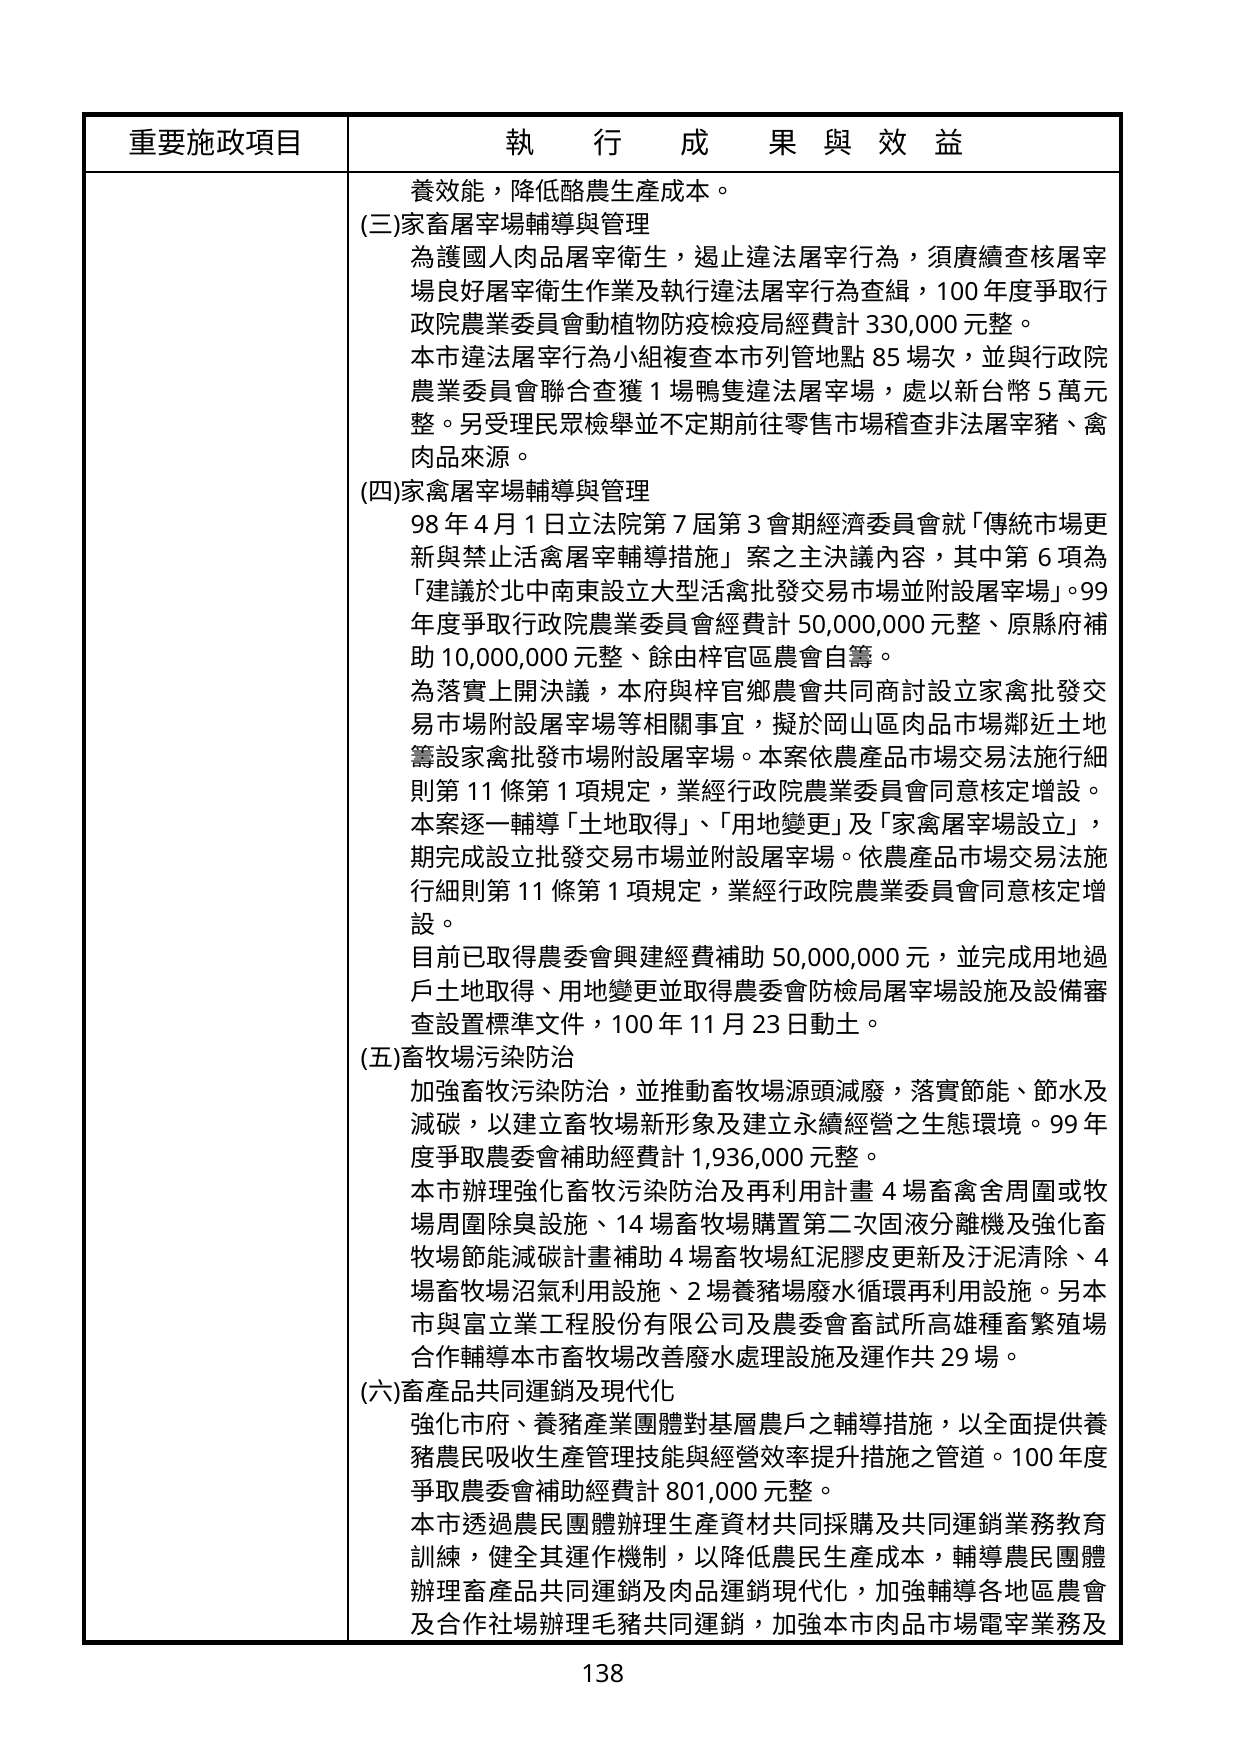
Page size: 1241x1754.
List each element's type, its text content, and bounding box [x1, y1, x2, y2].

table_cell [86, 173, 347, 1640]
table_header 重要施政項目 [86, 117, 347, 171]
table_cell 養效能，降低酪農生產成本。 (三)家畜屠宰場輔導與管理 為護國人肉品屠宰衛生，遏止違法屠宰行為，須賡續查核屠宰場良好屠宰衛生作業及執行違法屠宰行為查緝，100年度爭取行政院農業委員會動植物防疫檢疫局經費計330,000元整。 本市違法屠宰行為小組複查本市列管地點85場次，並與行政院農業委員會聯合查獲1場鴨隻違法屠宰場，處以新台幣5萬元整。另受理民眾檢舉並不定期前往零售市場稽查非法屠宰豬、禽肉品來源。 (四)家禽屠宰場輔導與管理 98年4月1日立法院第7屆第3會期經濟委員會就「傳統市場更新與禁止活禽屠宰輔導措施」案之主決議內容，其中第6項為「建議於北中南東設立大型活禽批發交易巿場並附設屠宰場」。99年度爭取行政院農業委員會經費計50,000,000元整、原縣府補助10,000,000元整、餘由梓官區農會自籌。 為落實上開決議，本府與梓官鄉農會共同商討設立家禽批發交易巿場附設屠宰場等相關事宜，擬於岡山區肉品巿場鄰近土地籌設家禽批發巿場附設屠宰場。本案依農產品巿場交易法施行細則第11條第1項規定，業經行政院農業委員會同意核定增設。本案逐一輔導「土地取得」、「用地變更」及「家禽屠宰場設立」，期完成設立批發交易巿場並附設屠宰場。依農產品巿場交易法施行細則第11條第1項規定，業經行政院農業委員會同意核定增設。 目前已取得農委會興建經費補助50,000,000元，並完成用地過戶土地取得、用地變更並取得農委會防檢局屠宰場設施及設備審查設置標準文件，100年11月23日動土。 (五)畜牧場污染防治 加強畜牧污染防治，並推動畜牧場源頭減廢，落實節能、節水及減碳，以建立畜牧場新形象及建立永續經營之生態環境。99年度爭取農委會補助經費計1,936,000元整。 本市辦理強化畜牧污染防治及再利用計畫4場畜禽舍周圍或牧場周圍除臭設施、14場畜牧場購置第二次固液分離機及強化畜牧場節能減碳計畫補助4場畜牧場紅泥膠皮更新及汙泥清除、4場畜牧場沼氣利用設施、2場養豬場廢水循環再利用設施。另本市與富立業工程股份有限公司及農委會畜試所高雄種畜繁殖場合作輔導本市畜牧場改善廢水處理設施及運作共29場。 (六)畜產品共同運銷及現代化 強化市府、養豬產業團體對基層農戶之輔導措施，以全面提供養豬農民吸收生產管理技能與經營效率提升措施之管道。100年度爭取農委會補助經費計801,000元整。 本市透過農民團體辦理生產資材共同採購及共同運銷業務教育訓練，健全其運作機制，以降低農民生產成本，輔導農民團體辦理畜產品共同運銷及肉品運銷現代化，加強輔導各地區農會及合作社場辦理毛豬共同運銷，加強本市肉品市場電宰業務及 [349, 173, 1119, 1640]
table_header 執 行 成 果 與 效 益 [349, 117, 1119, 171]
